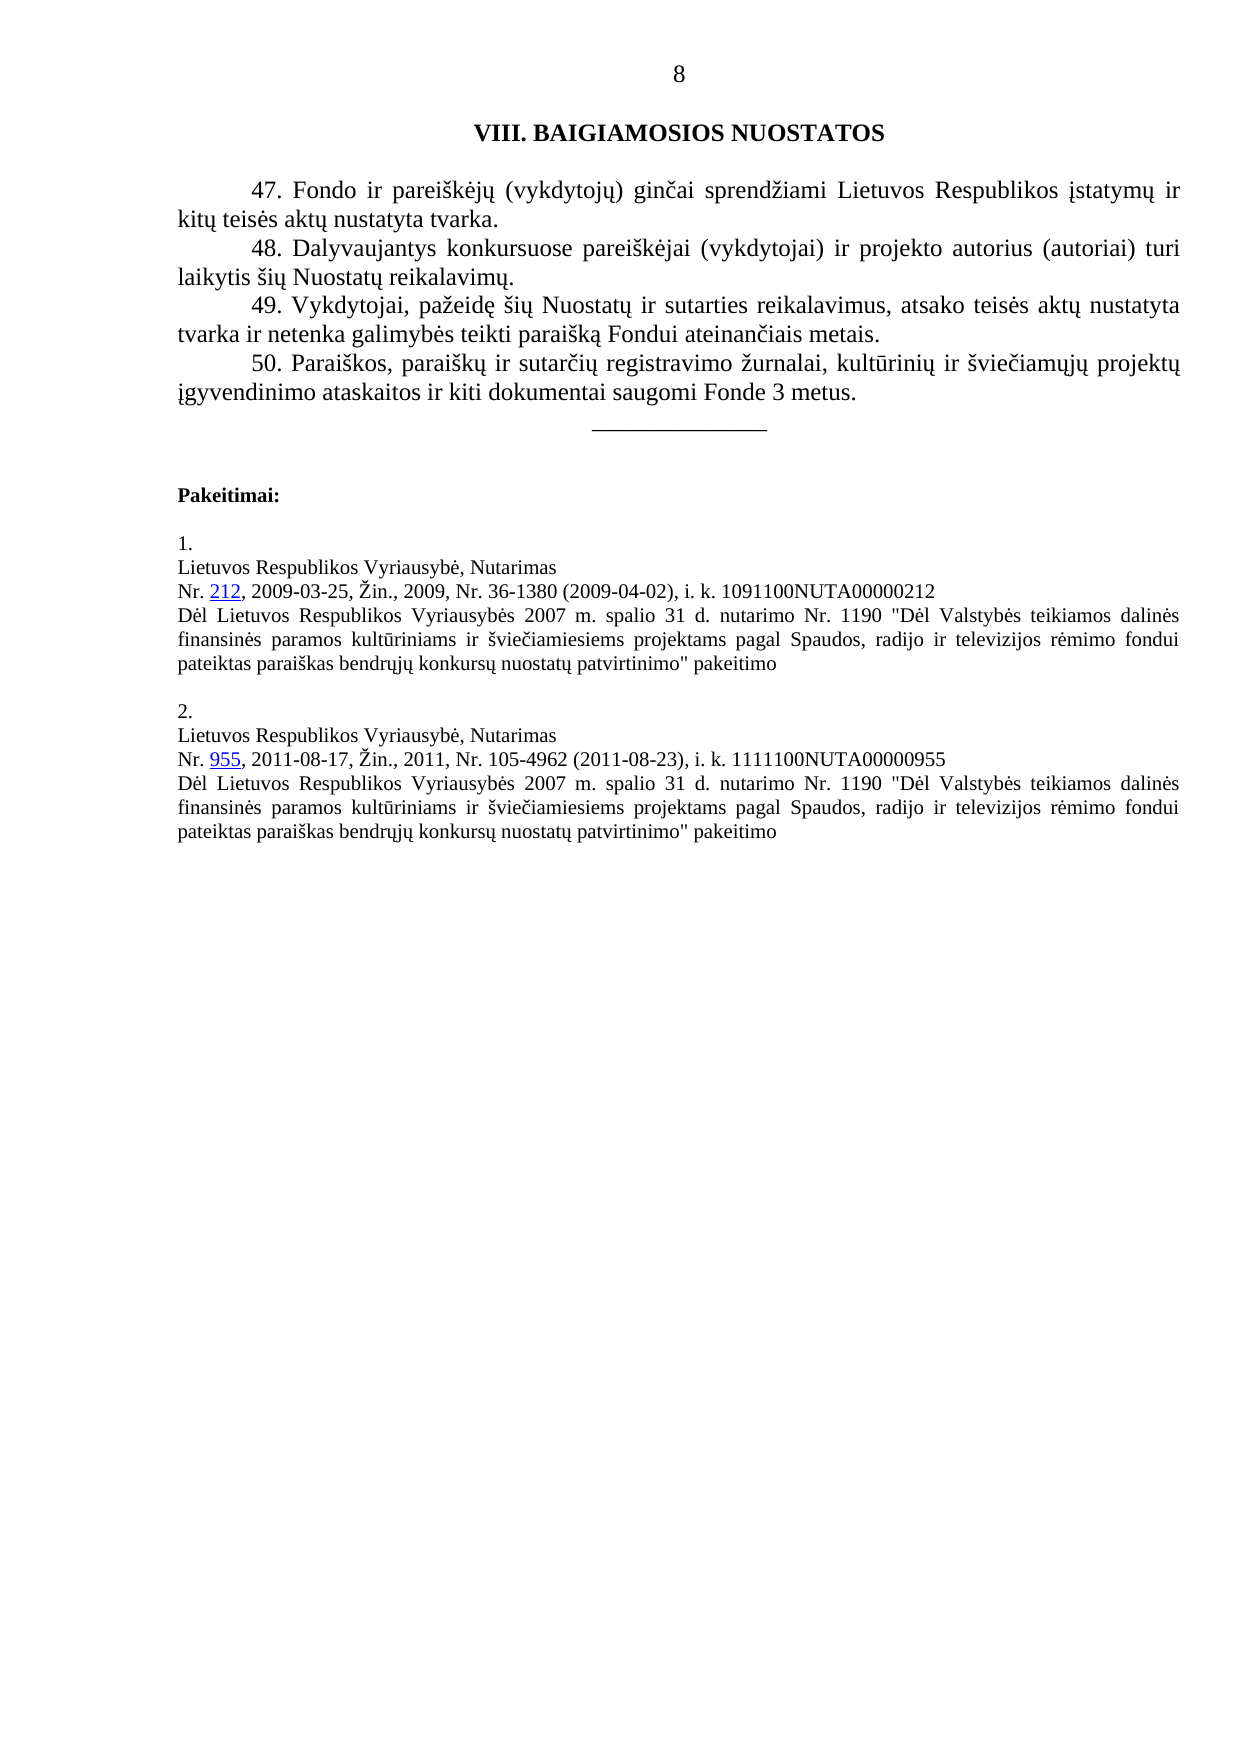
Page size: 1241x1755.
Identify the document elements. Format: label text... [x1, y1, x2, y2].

text ______________ [177, 406, 1181, 434]
text Nr. 212, 2009-03-25, Žin., 2009, Nr. 36-1380 (2009-04-02), i. k. 1091100NUTA00000212 [177, 579, 1181, 603]
text Lietuvos Respublikos Vyriausybė, Nutarimas [177, 723, 1181, 747]
text Pakeitimai: [177, 482, 1181, 507]
text 2. [177, 699, 1181, 723]
text 47. Fondo ir pareiškėjų (vykdytojų) ginčai sprendžiami Lietuvos Respublikos įstatymų ir kitų teisės aktų nustatyta tvarka. [177, 176, 1181, 233]
text Dėl Lietuvos Respublikos Vyriausybės 2007 m. spalio 31 d. nutarimo Nr. 1190 "Dėl Valstybės teikiamos dalinės finansinės paramos kultūriniams ir šviečiamiesiems projektams pagal Spaudos, radijo ir televizijos rėmimo fondui pateiktas paraiškas bendrųjų konkursų nuostatų patvirtinimo" pakeitimo [177, 771, 1181, 843]
text 1. [177, 531, 1181, 555]
text VIII. BAIGIAMOSIOS NUOSTATOS [177, 118, 1181, 147]
text Nr. 955, 2011-08-17, Žin., 2011, Nr. 105-4962 (2011-08-23), i. k. 1111100NUTA00000955 [177, 747, 1181, 771]
text Dėl Lietuvos Respublikos Vyriausybės 2007 m. spalio 31 d. nutarimo Nr. 1190 "Dėl Valstybės teikiamos dalinės finansinės paramos kultūriniams ir šviečiamiesiems projektams pagal Spaudos, radijo ir televizijos rėmimo fondui pateiktas paraiškas bendrųjų konkursų nuostatų patvirtinimo" pakeitimo [177, 603, 1181, 675]
text 50. Paraiškos, paraiškų ir sutarčių registravimo žurnalai, kultūrinių ir šviečiamųjų projektų įgyvendinimo ataskaitos ir kiti dokumentai saugomi Fonde 3 metus. [177, 348, 1181, 406]
text Lietuvos Respublikos Vyriausybė, Nutarimas [177, 555, 1181, 579]
text 48. Dalyvaujantys konkursuose pareiškėjai (vykdytojai) ir projekto autorius (autoriai) turi laikytis šių Nuostatų reikalavimų. [177, 233, 1181, 291]
text 49. Vykdytojai, pažeidę šių Nuostatų ir sutarties reikalavimus, atsako teisės aktų nustatyta tvarka ir netenka galimybės teikti paraišką Fondui ateinančiais metais. [177, 291, 1181, 348]
